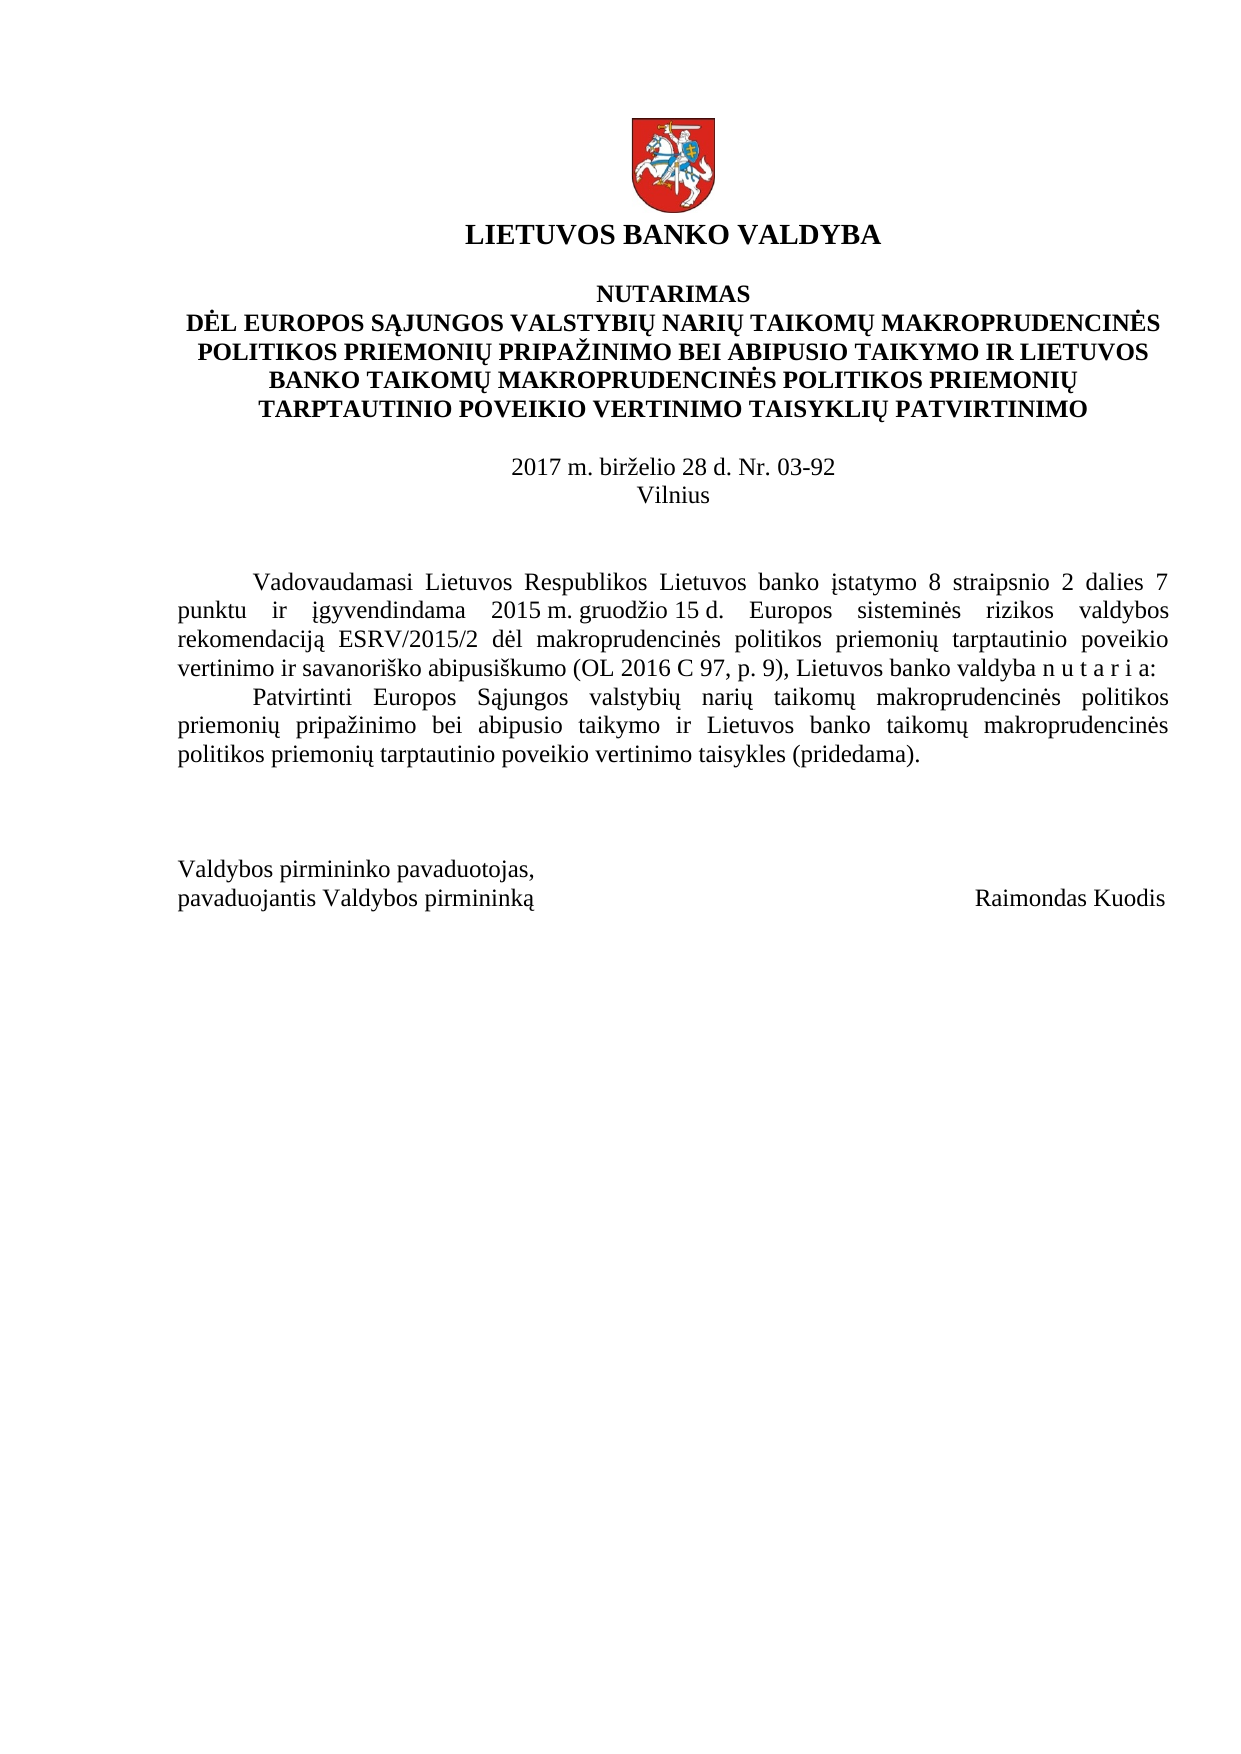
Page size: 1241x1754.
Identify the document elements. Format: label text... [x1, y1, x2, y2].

subtitle pavaduojantis Valdybos pirmininką Raimondas Kuodis [177, 883, 1169, 912]
text Valdybos pirmininko pavaduotojas, [177, 854, 1169, 883]
text LIETUVOS BANKO VALDYBA [177, 217, 1169, 250]
text NUTARIMAS [177, 279, 1169, 308]
text Vadovaudamasi Lietuvos Respublikos Lietuvos banko įstatymo 8 straipsnio 2 dalies 7 punktu ir įgyvendindama 2015 m. gruodžio 15 d. Europos sisteminės rizikos valdybos rekomendaciją ESRV/2015/2 dėl makroprudencinės politikos priemonių tarptautinio poveikio vertinimo ir savanoriško abipusiškumo (OL 2016 C 97, p. 9), Lietuvos banko valdyba n u t a r i a: [177, 567, 1169, 682]
text DĖL EUROPOS SĄJUNGOS VALSTYBIŲ NARIŲ TAIKOMŲ MAKROPRUDENCINĖS POLITIKOS PRIEMONIŲ PRIPAŽINIMO BEI ABIPUSIO TAIKYMO IR LIETUVOS BANKO TAIKOMŲ MAKROPRUDENCINĖS POLITIKOS PRIEMONIŲ TARPTAUTINIO POVEIKIO VERTINIMO TAISYKLIŲ PATVIRTINIMO [177, 308, 1169, 423]
text Patvirtinti Europos Sąjungos valstybių narių taikomų makroprudencinės politikos priemonių pripažinimo bei abipusio taikymo ir Lietuvos banko taikomų makroprudencinės politikos priemonių tarptautinio poveikio vertinimo taisykles (pridedama). [177, 682, 1169, 768]
text 2017 m. birželio 28 d. Nr. 03-92 [177, 452, 1169, 480]
text Vilnius [177, 480, 1169, 509]
